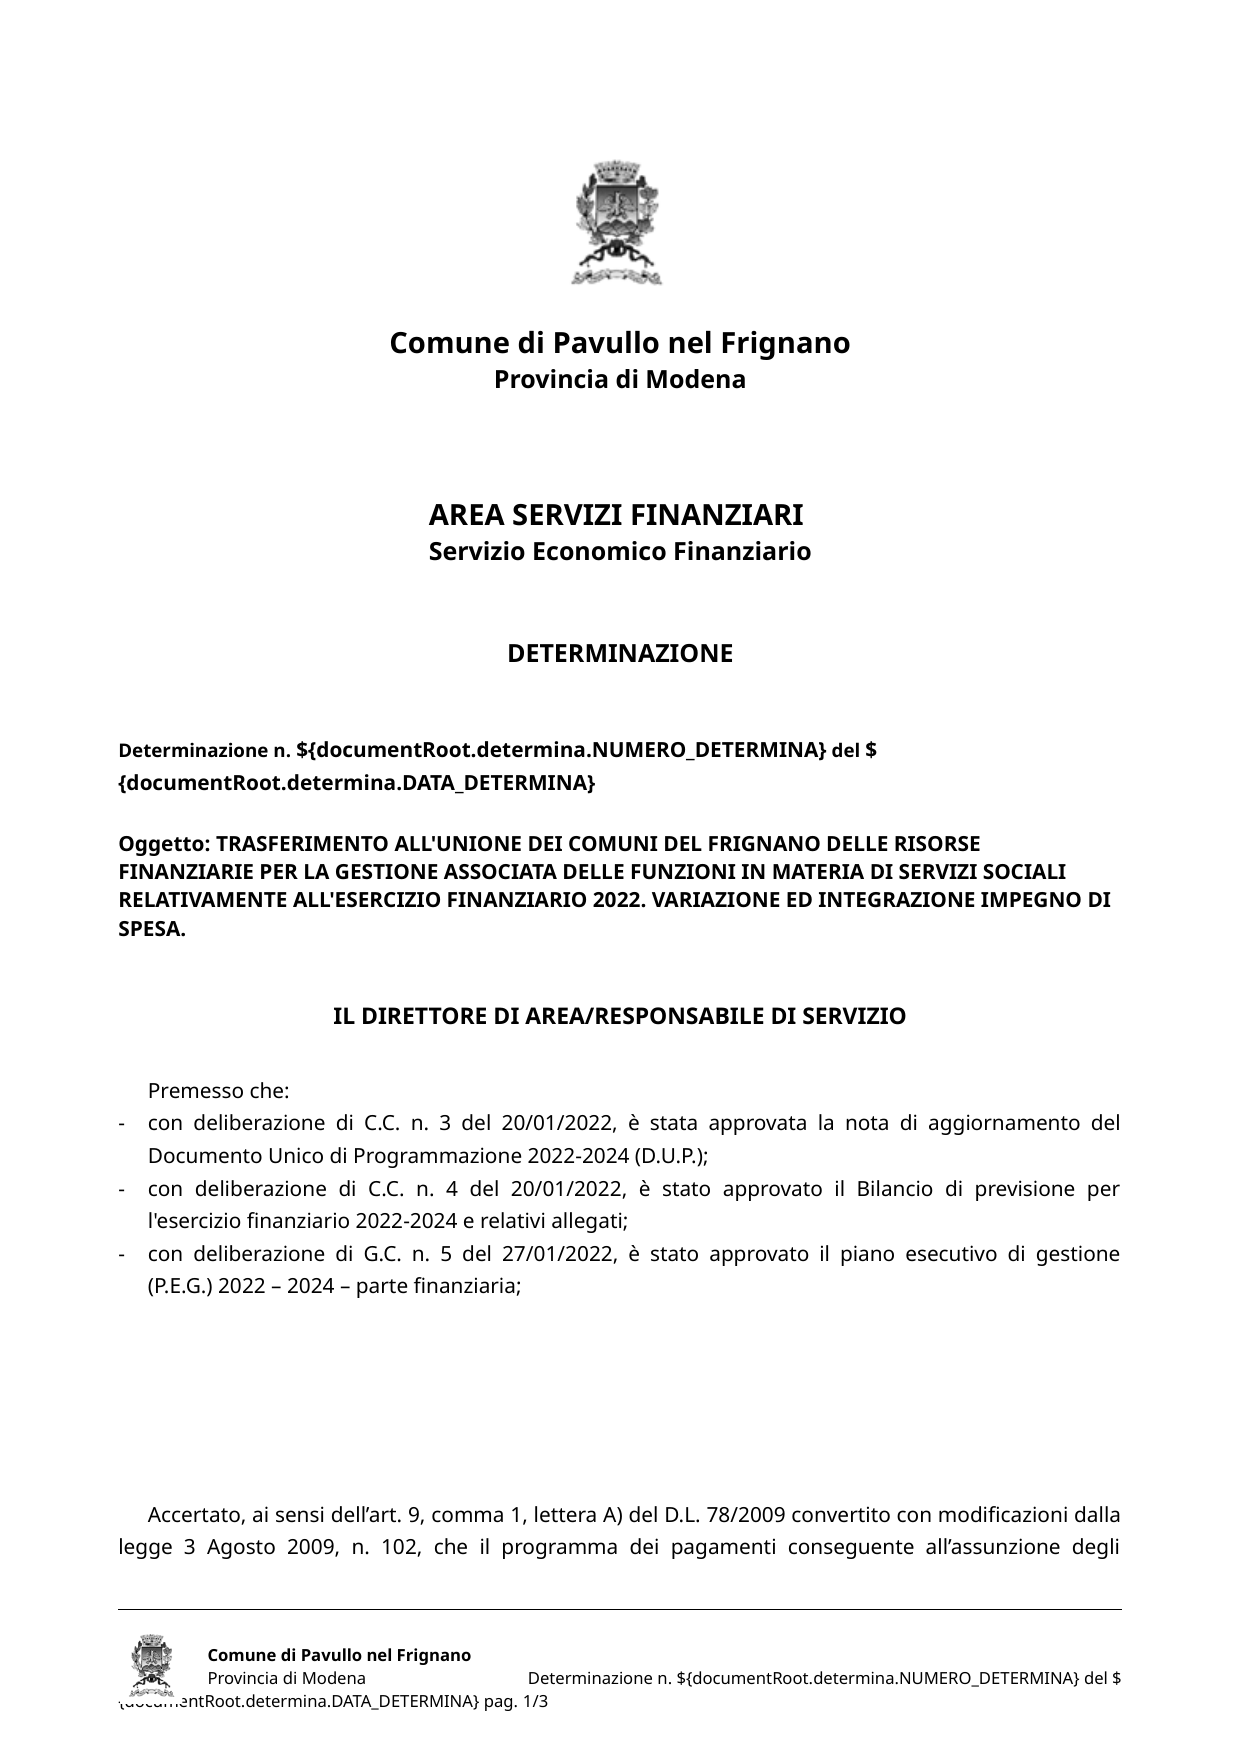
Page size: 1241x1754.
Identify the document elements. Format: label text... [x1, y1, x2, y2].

text Premesso che: [118, 1076, 1122, 1104]
text Determinazione n. ${documentRoot.determina.NUMERO_DETERMINA} del ${documentRoot.determina.DATA_DETERMINA} [118, 735, 1122, 796]
list con deliberazione di G.C. n. 5 del 27/01/2022, è stato approvato il piano esecutivo di gestione (P.E.G.) 2022 – 2024 – parte finanziaria; [118, 1239, 1122, 1300]
text IL DIRETTORE DI AREA/RESPONSABILE DI SERVIZIO [118, 999, 1122, 1031]
text Oggetto: TRASFERIMENTO ALL'UNIONE DEI COMUNI DEL FRIGNANO DELLE RISORSE FINANZIARIE PER LA GESTIONE ASSOCIATA DELLE FUNZIONI IN MATERIA DI SERVIZI SOCIALI RELATIVAMENTE ALL'ESERCIZIO FINANZIARIO 2022. VARIAZIONE ED INTEGRAZIONE IMPEGNO DI SPESA. [118, 829, 1122, 942]
list con deliberazione di C.C. n. 3 del 20/01/2022, è stata approvata la nota di aggiornamento del Documento Unico di Programmazione 2022-2024 (D.U.P.); [118, 1108, 1122, 1169]
text DETERMINAZIONE [118, 636, 1122, 670]
text Accertato, ai sensi dell’art. 9, comma 1, lettera A) del D.L. 78/2009 convertito con modificazioni dalla legge 3 Agosto 2009, n. 102, che il programma dei pagamenti conseguente all’assunzione degli [118, 1500, 1122, 1561]
text Servizio Economico Finanziario [118, 533, 1122, 568]
picture [546, 152, 695, 289]
picture [120, 1631, 183, 1704]
list con deliberazione di C.C. n. 4 del 20/01/2022, è stato approvato il Bilancio di previsione per l'esercizio finanziario 2022-2024 e relativi allegati; [118, 1174, 1122, 1235]
text AREA SERVIZI FINANZIARI [118, 494, 1122, 533]
